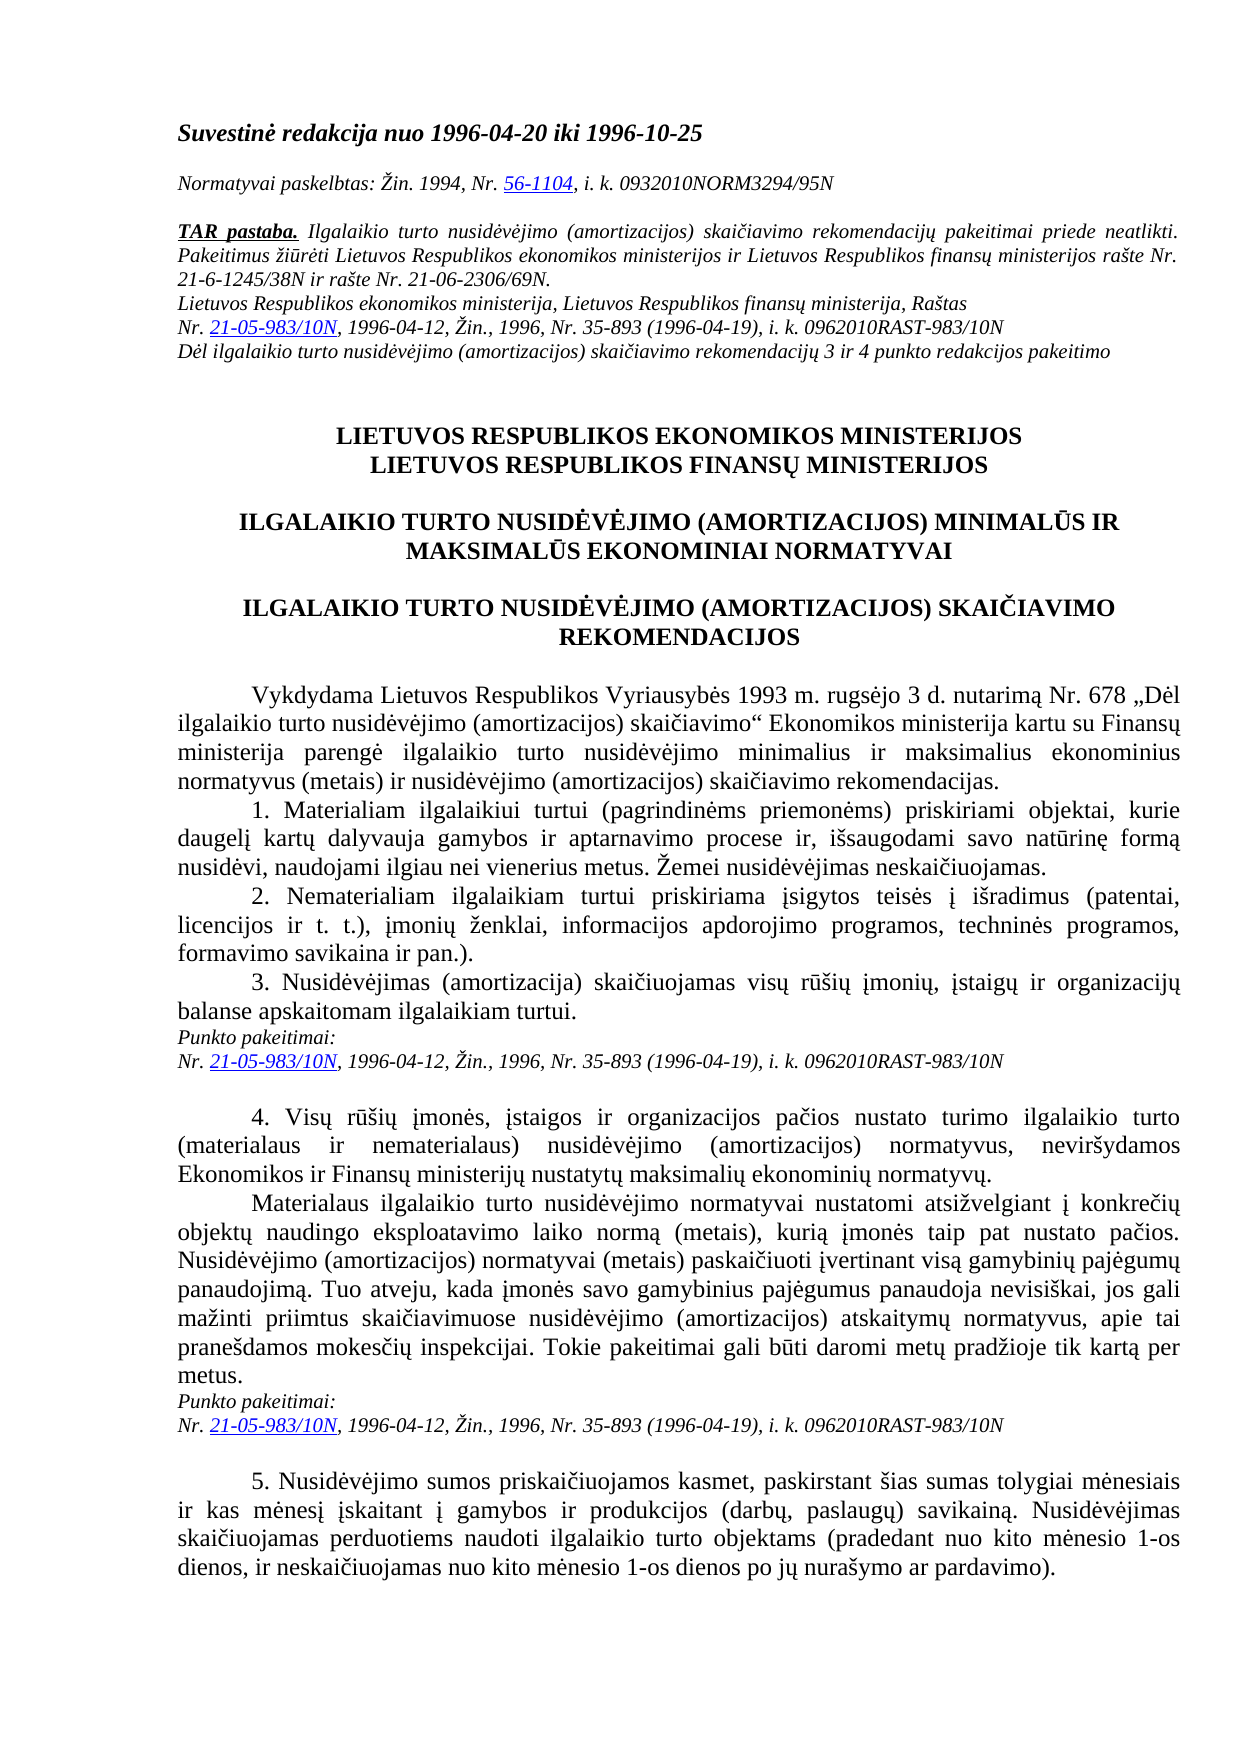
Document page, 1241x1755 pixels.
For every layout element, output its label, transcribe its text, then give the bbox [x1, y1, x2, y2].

text 2. Nematerialiam ilgalaikiam turtui priskiriama įsigytos teisės į išradimus (patentai, licencijos ir t. t.), įmonių ženklai, informacijos apdorojimo programos, techninės programos, formavimo savikaina ir pan.). [177, 881, 1181, 967]
text 1. Materialiam ilgalaikiui turtui (pagrindinėms priemonėms) priskiriami objektai, kurie daugelį kartų dalyvauja gamybos ir aptarnavimo procese ir, išsaugodami savo natūrinę formą nusidėvi, naudojami ilgiau nei vienerius metus. Žemei nusidėvėjimas neskaičiuojamas. [177, 795, 1181, 881]
text Nr. 21-05-983/10N, 1996-04-12, Žin., 1996, Nr. 35-893 (1996-04-19), i. k. 0962010RAST-983/10N [177, 315, 1181, 339]
text Vykdydama Lietuvos Respublikos Vyriausybės 1993 m. rugsėjo 3 d. nutarimą Nr. 678 „Dėl ilgalaikio turto nusidėvėjimo (amortizacijos) skaičiavimo“ Ekonomikos ministerija kartu su Finansų ministerija parengė ilgalaikio turto nusidėvėjimo minimalius ir maksimalius ekonominius normatyvus (metais) ir nusidėvėjimo (amortizacijos) skaičiavimo rekomendacijas. [177, 680, 1181, 795]
text Nr. 21-05-983/10N, 1996-04-12, Žin., 1996, Nr. 35-893 (1996-04-19), i. k. 0962010RAST-983/10N [177, 1413, 1181, 1437]
text Dėl ilgalaikio turto nusidėvėjimo (amortizacijos) skaičiavimo rekomendacijų 3 ir 4 punkto redakcijos pakeitimo [177, 339, 1181, 363]
text 4. Visų rūšių įmonės, įstaigos ir organizacijos pačios nustato turimo ilgalaikio turto (materialaus ir nematerialaus) nusidėvėjimo (amortizacijos) normatyvus, neviršydamos Ekonomikos ir Finansų ministerijų nustatytų maksimalių ekonominių normatyvų. [177, 1102, 1181, 1188]
text Punkto pakeitimai: [177, 1025, 1181, 1049]
text ILGALAIKIO TURTO NUSIDĖVĖJIMO (AMORTIZACIJOS) SKAIČIAVIMO REKOMENDACIJOS [177, 593, 1181, 651]
text Normatyvai paskelbtas: Žin. 1994, Nr. 56-1104, i. k. 0932010NORM3294/95N [177, 171, 1181, 195]
text ILGALAIKIO TURTO NUSIDĖVĖJIMO (AMORTIZACIJOS) MINIMALŪS IR MAKSIMALŪS EKONOMINIAI NORMATYVAI [177, 507, 1181, 565]
text LIETUVOS RESPUBLIKOS EKONOMIKOS MINISTERIJOS [177, 421, 1181, 450]
text Suvestinė redakcija nuo 1996-04-20 iki 1996-10-25 [177, 118, 1181, 147]
text 3. Nusidėvėjimas (amortizacija) skaičiuojamas visų rūšių įmonių, įstaigų ir organizacijų balanse apskaitomam ilgalaikiam turtui. [177, 967, 1181, 1025]
text LIETUVOS RESPUBLIKOS FINANSŲ MINISTERIJOS [177, 450, 1181, 478]
text 5. Nusidėvėjimo sumos priskaičiuojamos kasmet, paskirstant šias sumas tolygiai mėnesiais ir kas mėnesį įskaitant į gamybos ir produkcijos (darbų, paslaugų) savikainą. Nusidėvėjimas skaičiuojamas perduotiems naudoti ilgalaikio turto objektams (pradedant nuo kito mėnesio 1-os dienos, ir neskaičiuojamas nuo kito mėnesio 1-os dienos po jų nurašymo ar pardavimo). [177, 1466, 1181, 1581]
text Lietuvos Respublikos ekonomikos ministerija, Lietuvos Respublikos finansų ministerija, Raštas [177, 291, 1181, 315]
text Materialaus ilgalaikio turto nusidėvėjimo normatyvai nustatomi atsižvelgiant į konkrečių objektų naudingo eksploatavimo laiko normą (metais), kurią įmonės taip pat nustato pačios. Nusidėvėjimo (amortizacijos) normatyvai (metais) paskaičiuoti įvertinant visą gamybinių pajėgumų panaudojimą. Tuo atveju, kada įmonės savo gamybinius pajėgumus panaudoja nevisiškai, jos gali mažinti priimtus skaičiavimuose nusidėvėjimo (amortizacijos) atskaitymų normatyvus, apie tai pranešdamos mokesčių inspekcijai. Tokie pakeitimai gali būti daromi metų pradžioje tik kartą per metus. [177, 1188, 1181, 1389]
text TAR pastaba. Ilgalaikio turto nusidėvėjimo (amortizacijos) skaičiavimo rekomendacijų pakeitimai priede neatlikti. Pakeitimus žiūrėti Lietuvos Respublikos ekonomikos ministerijos ir Lietuvos Respublikos finansų ministerijos rašte Nr. 21-6-1245/38N ir rašte Nr. 21-06-2306/69N. [177, 219, 1181, 291]
text Punkto pakeitimai: [177, 1389, 1181, 1413]
text Nr. 21-05-983/10N, 1996-04-12, Žin., 1996, Nr. 35-893 (1996-04-19), i. k. 0962010RAST-983/10N [177, 1049, 1181, 1073]
